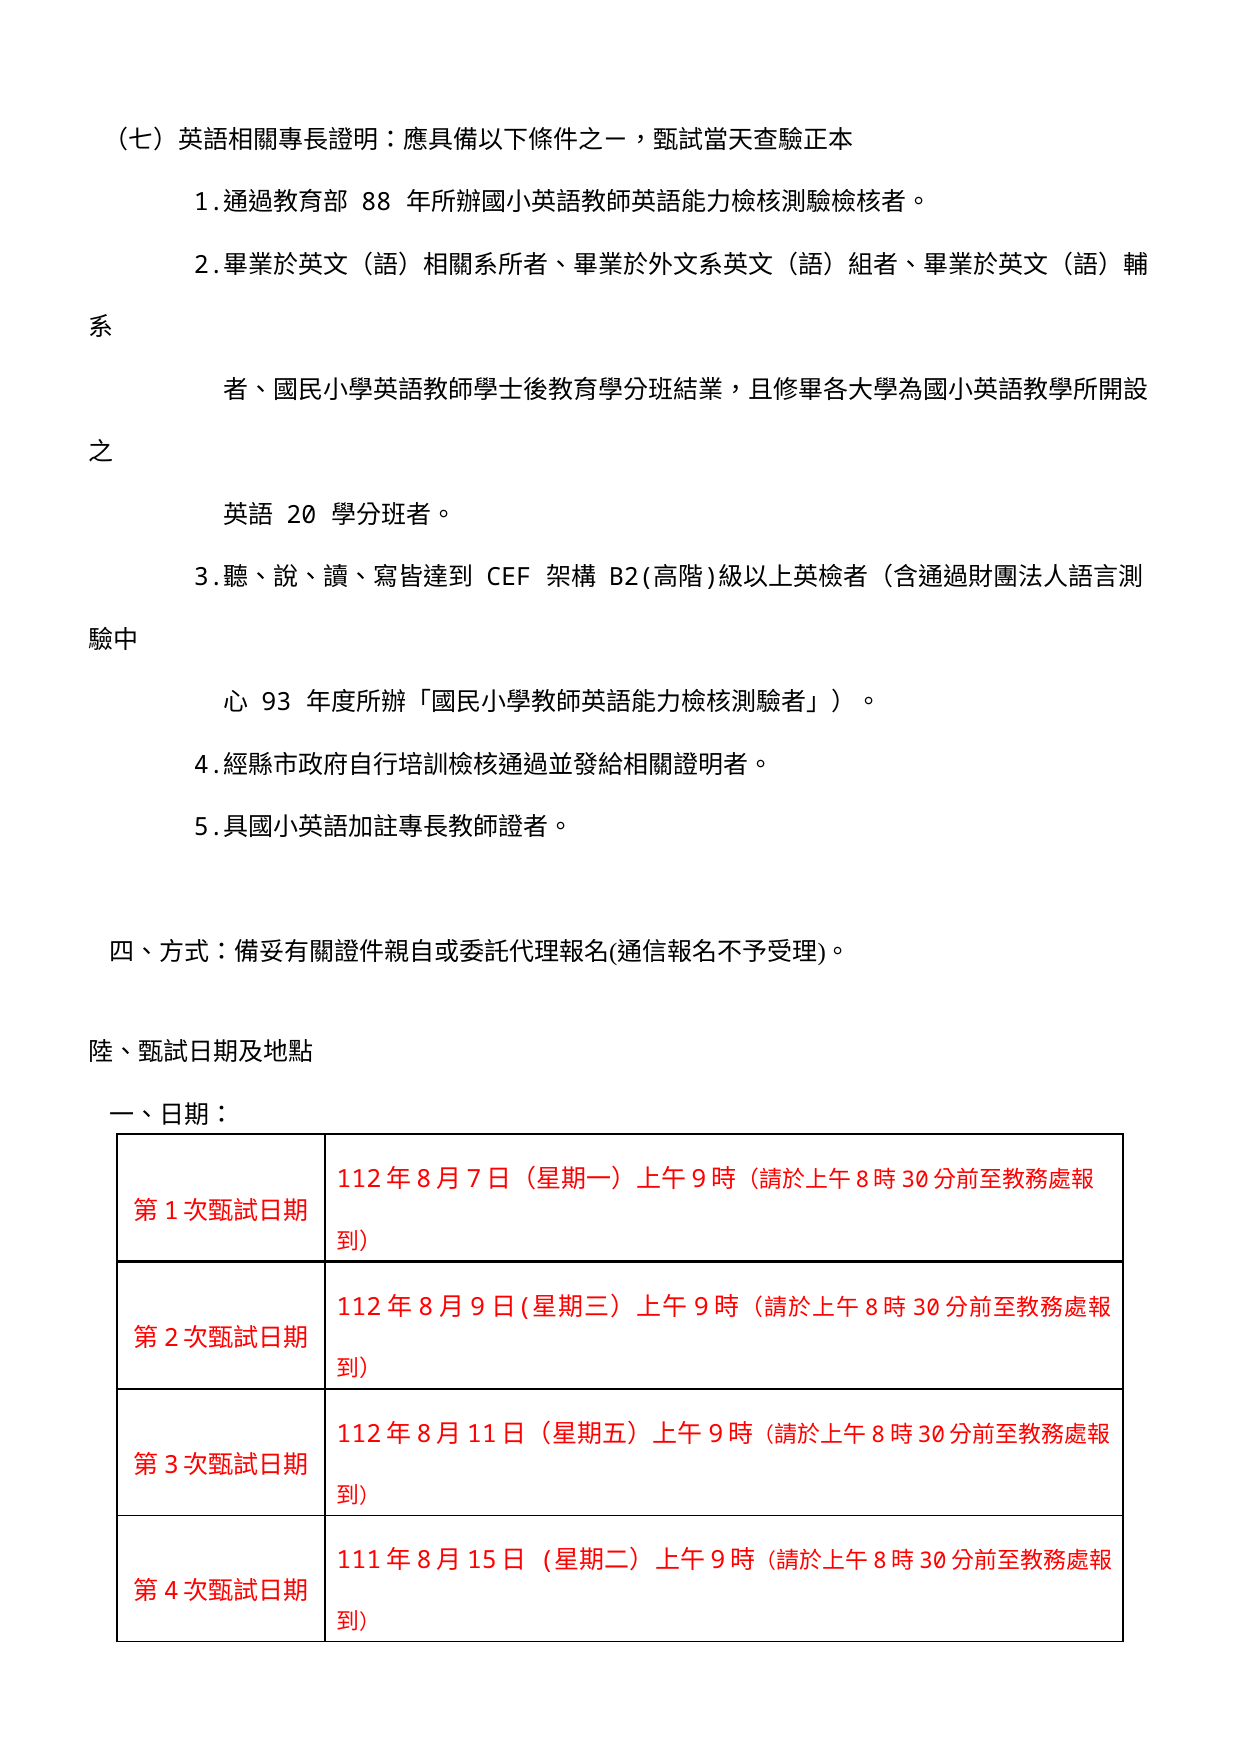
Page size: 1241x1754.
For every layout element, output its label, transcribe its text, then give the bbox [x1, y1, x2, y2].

text 5.具國小英語加註專長教師證者。 [89, 783, 1152, 846]
text 3.聽、說、讀、寫皆達到 CEF 架構 B2(高階)級以上英檢者（含通過財團法人語言測驗中 [89, 533, 1152, 658]
table_header 第1次甄試日期 [118, 1135, 324, 1260]
text （七）英語相關專長證明：應具備以下條件之ㄧ，甄試當天查驗正本 [89, 96, 1152, 158]
table_cell 第4次甄試日期 [118, 1516, 324, 1641]
text 4.經縣市政府自行培訓檢核通過並發給相關證明者。 [89, 721, 1152, 783]
table_header 112年8月7日（星期一）上午9時（請於上午8時30分前至教務處報到） [326, 1135, 1122, 1260]
list 陸、甄試日期及地點 [89, 1008, 1152, 1071]
text 2.畢業於英文（語）相關系所者、畢業於外文系英文（語）組者、畢業於英文（語）輔 系 [89, 221, 1152, 346]
text 1.通過教育部 88 年所辦國小英語教師英語能力檢核測驗檢核者。 [89, 158, 1152, 221]
text 者、國民小學英語教師學士後教育學分班結業，且修畢各大學為國小英語教學所開設之 [89, 346, 1152, 471]
text 英語 20 學分班者。 [89, 471, 1152, 533]
table_cell 111年8月15日 (星期二）上午9時（請於上午8時30分前至教務處報到） [326, 1516, 1122, 1641]
text 一、日期： [109, 1071, 1152, 1133]
text 四、方式：備妥有關證件親自或委託代理報名(通信報名不予受理)。 [109, 908, 1152, 971]
text 心 93 年度所辦「國民小學教師英語能力檢核測驗者」）。 [89, 658, 1152, 721]
table_cell 第3次甄試日期 [118, 1390, 324, 1514]
table_cell 第2次甄試日期 [118, 1263, 324, 1387]
table_cell 112年8月11日（星期五）上午9時（請於上午8時30分前至教務處報到） [326, 1390, 1122, 1514]
table_cell 112年8月9日(星期三）上午9時（請於上午8時30分前至教務處報到） [326, 1263, 1122, 1387]
